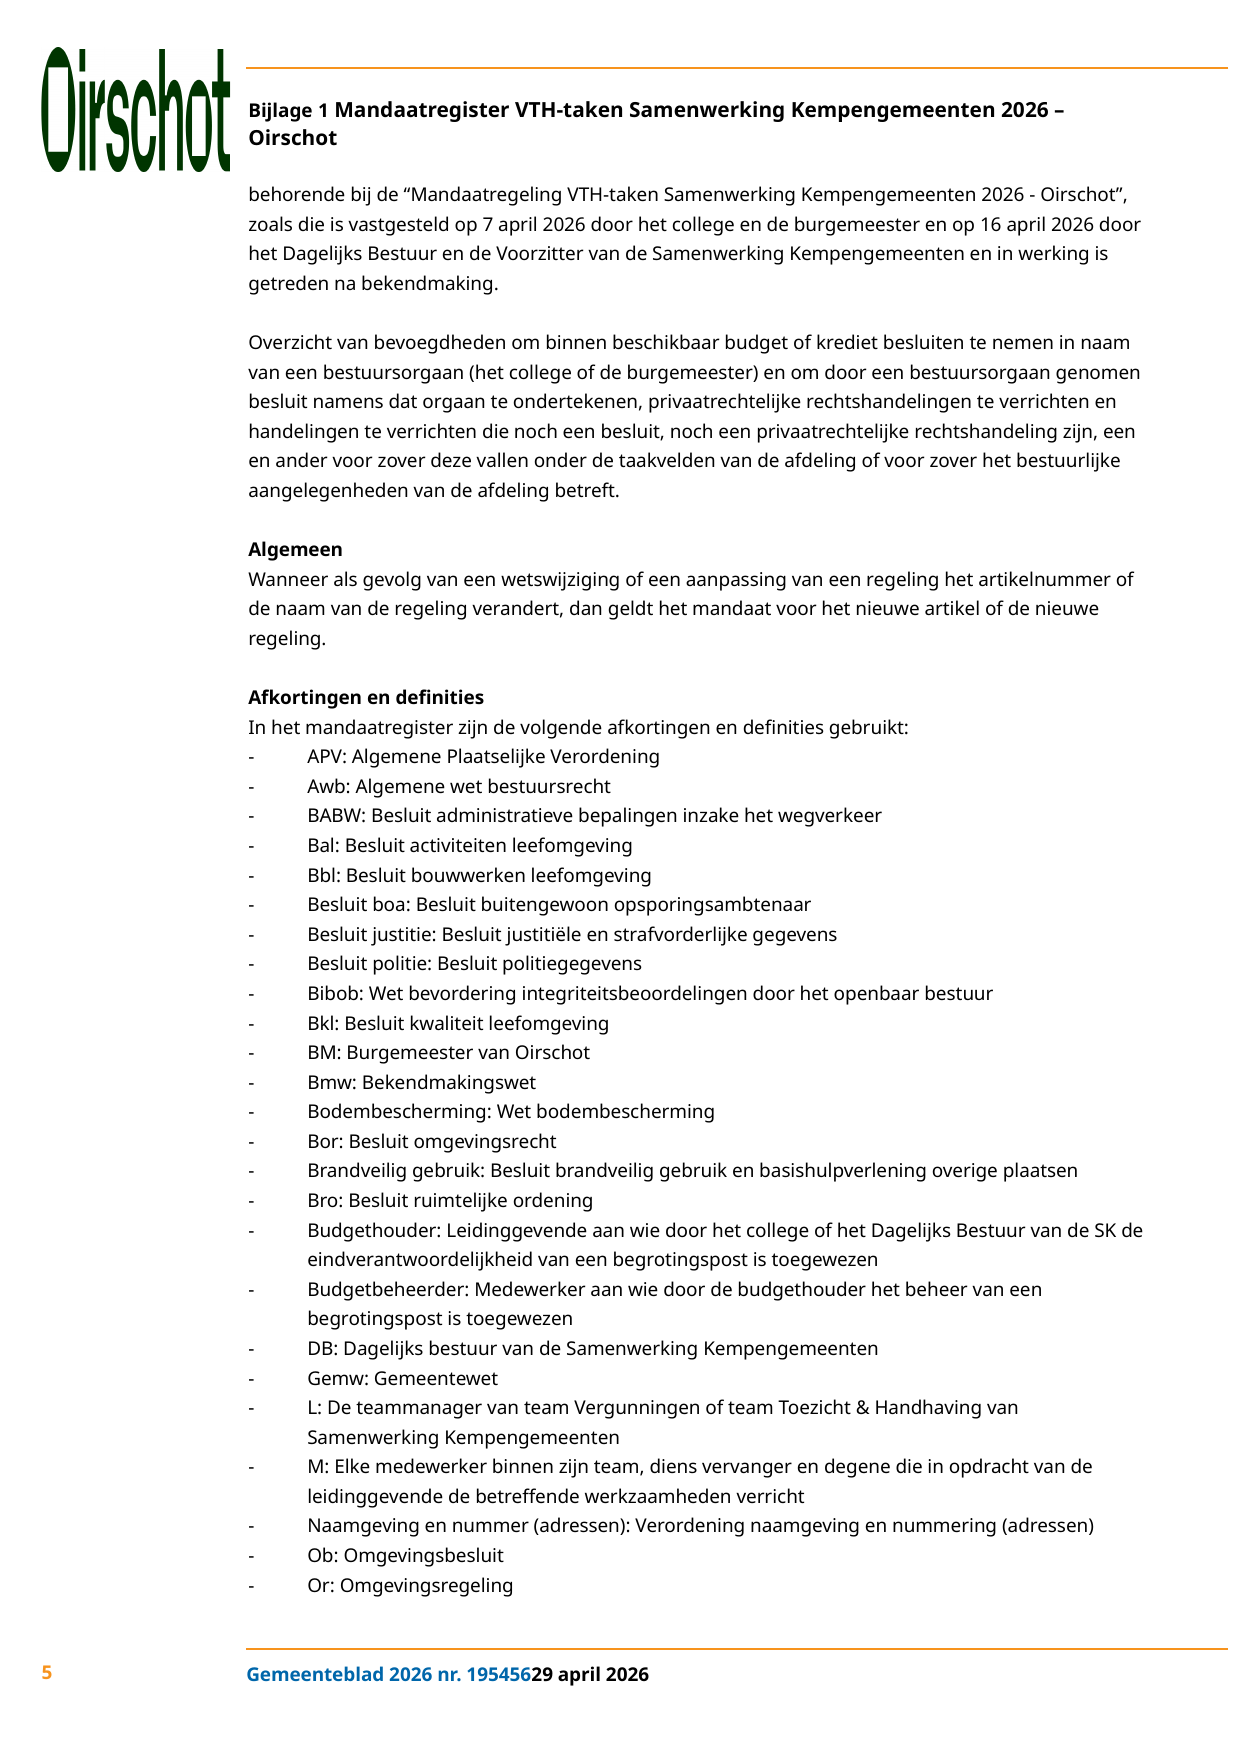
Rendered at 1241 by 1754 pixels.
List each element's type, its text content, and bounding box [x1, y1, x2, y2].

list Besluit boa: Besluit buitengewoon opsporingsambtenaar [248, 891, 1152, 917]
text Algemeen [248, 536, 1152, 562]
list Bkl: Besluit kwaliteit leefomgeving [248, 1010, 1152, 1035]
text Overzicht van bevoegdheden om binnen beschikbaar budget of krediet besluiten te nemen in naam van een bestuursorgaan (het college of de burgemeester) en om door een bestuursorgaan genomen besluit namens dat orgaan te ondertekenen, privaatrechtelijke rechtshandelingen te verrichten en handelingen te verrichten die noch een besluit, noch een privaatrechtelijke rechtshandeling zijn, een en ander voor zover deze vallen onder de taakvelden van de afdeling of voor zover het bestuurlijke aangelegenheden van de afdeling betreft. [248, 329, 1152, 503]
list L: De teammanager van team Vergunningen of team Toezicht & Handhaving van Samenwerking Kempengemeenten [248, 1394, 1152, 1449]
list Besluit politie: Besluit politiegegevens [248, 951, 1152, 976]
list BABW: Besluit administratieve bepalingen inzake het wegverkeer [248, 803, 1152, 828]
list Bodembescherming: Wet bodembescherming [248, 1098, 1152, 1124]
list Budgetbeheerder: Medewerker aan wie door de budgethouder het beheer van een begrotingspost is toegewezen [248, 1276, 1152, 1331]
list Or: Omgevingsregeling [248, 1572, 1152, 1597]
list Awb: Algemene wet bestuursrecht [248, 773, 1152, 799]
list Bmw: Bekendmakingswet [248, 1069, 1152, 1094]
list Ob: Omgevingsbesluit [248, 1542, 1152, 1568]
list Bal: Besluit activiteiten leefomgeving [248, 832, 1152, 858]
list BM: Burgemeester van Oirschot [248, 1039, 1152, 1065]
text behorende bij de “Mandaatregeling VTH-taken Samenwerking Kempengemeenten 2026 - Oirschot”, zoals die is vastgesteld op 7 april 2026 door het college en de burgemeester en op 16 april 2026 door het Dagelijks Bestuur en de Voorzitter van de Samenwerking Kempengemeenten en in werking is getreden na bekendmaking. [248, 181, 1152, 296]
list Gemw: Gemeentewet [248, 1365, 1152, 1390]
text Wanneer als gevolg van een wetswijziging of een aanpassing van een regeling het artikelnummer of de naam van de regeling verandert, dan geldt het mandaat voor het nieuwe artikel of de nieuwe regeling. [248, 566, 1152, 651]
list Bbl: Besluit bouwwerken leefomgeving [248, 862, 1152, 887]
picture [41, 47, 231, 172]
list Budgethouder: Leidinggevende aan wie door het college of het Dagelijks Bestuur van de SK de eindverantwoordelijkheid van een begrotingspost is toegewezen [248, 1217, 1152, 1272]
list DB: Dagelijks bestuur van de Samenwerking Kempengemeenten [248, 1335, 1152, 1361]
list Besluit justitie: Besluit justitiële en strafvorderlijke gegevens [248, 921, 1152, 947]
list M: Elke medewerker binnen zijn team, diens vervanger en degene die in opdracht van de leidinggevende de betreffende werkzaamheden verricht [248, 1453, 1152, 1509]
list Bibob: Wet bevordering integriteitsbeoordelingen door het openbaar bestuur [248, 980, 1152, 1006]
text Bijlage 1 Mandaatregister VTH-taken Samenwerking Kempengemeenten 2026 – Oirschot [248, 95, 1152, 152]
text Afkortingen en definities [248, 684, 1152, 710]
text In het mandaatregister zijn de volgende afkortingen en definities gebruikt: [248, 714, 1152, 739]
list Bor: Besluit omgevingsrecht [248, 1128, 1152, 1154]
list APV: Algemene Plaatselijke Verordening [248, 743, 1152, 769]
list Naamgeving en nummer (adressen): Verordening naamgeving en nummering (adressen) [248, 1513, 1152, 1538]
list Bro: Besluit ruimtelijke ordening [248, 1187, 1152, 1213]
list Brandveilig gebruik: Besluit brandveilig gebruik en basishulpverlening overige plaatsen [248, 1158, 1152, 1183]
